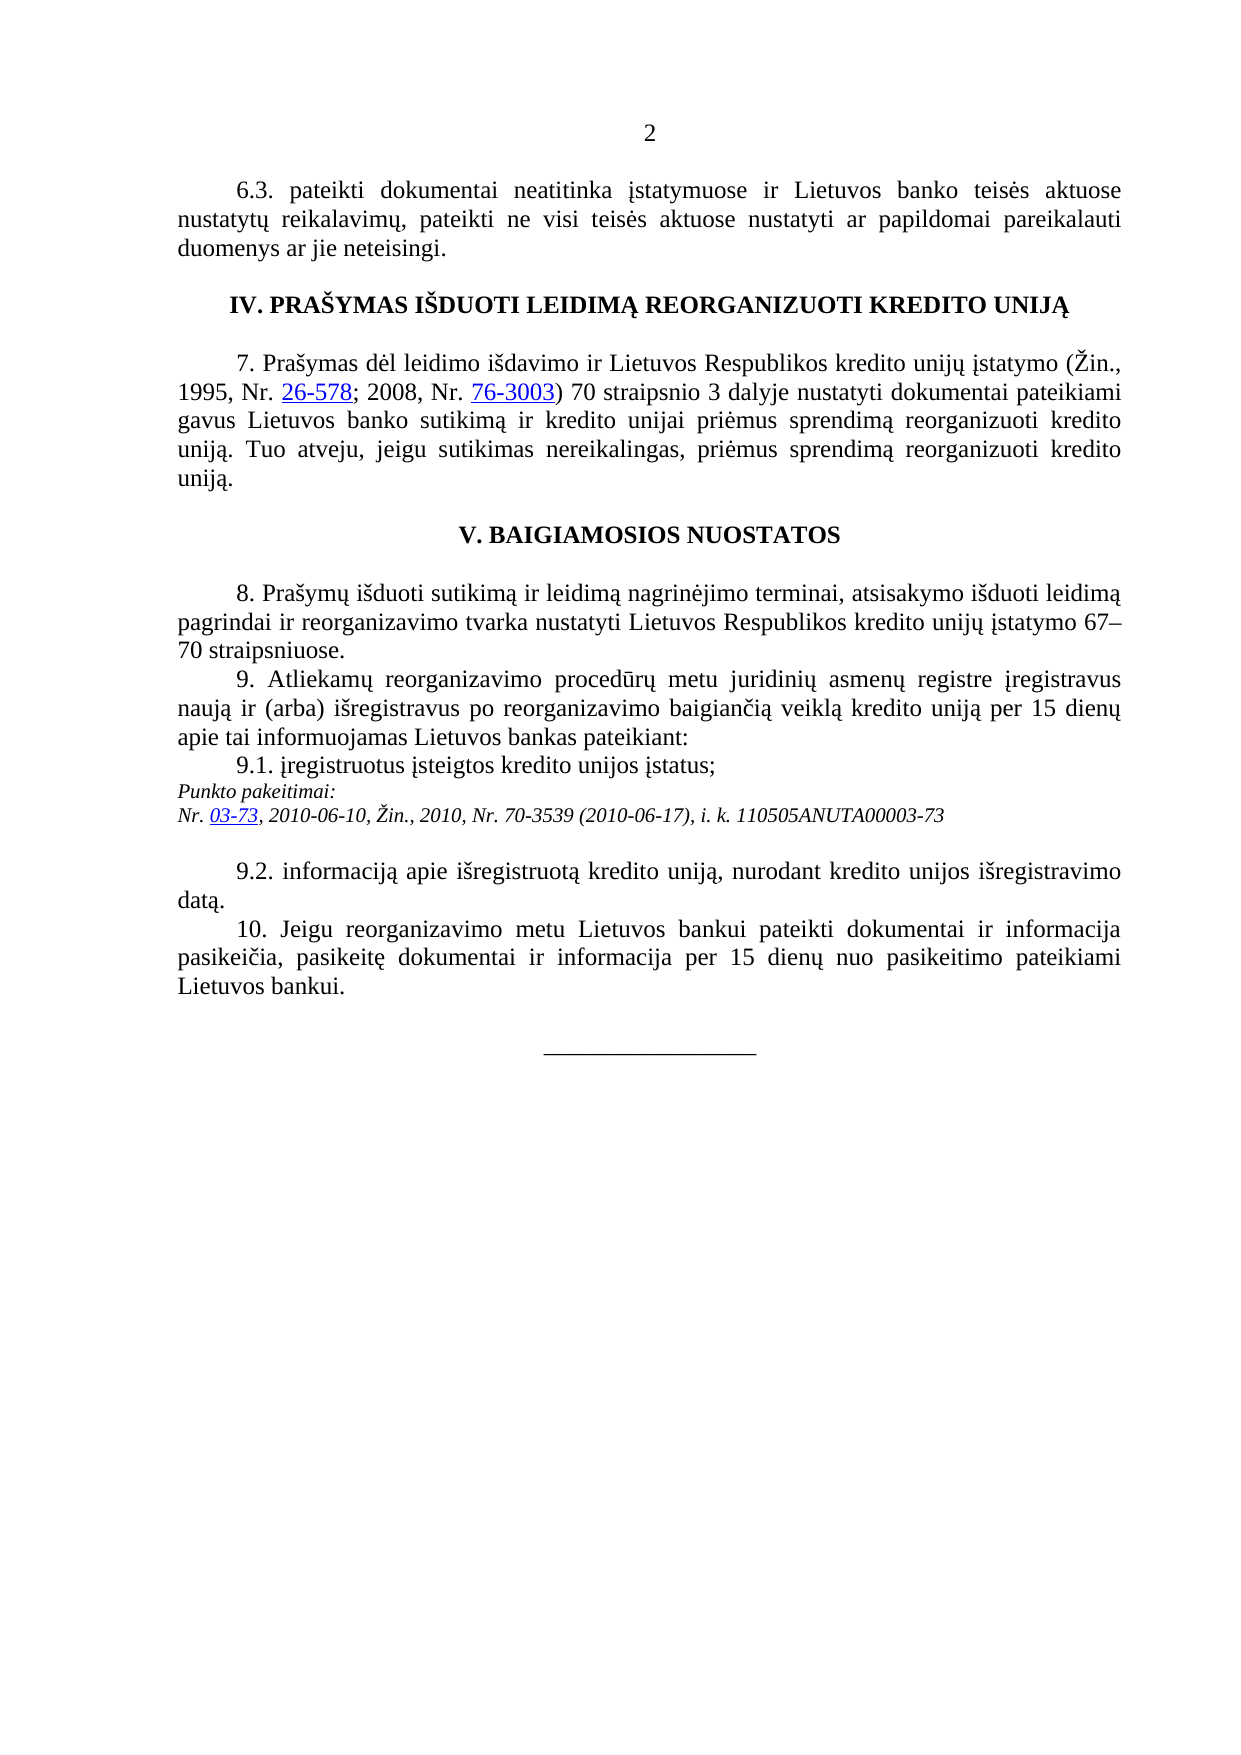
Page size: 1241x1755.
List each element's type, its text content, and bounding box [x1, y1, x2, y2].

text 9.2. informaciją apie išregistruotą kredito uniją, nurodant kredito unijos išregistravimo datą. [177, 856, 1122, 914]
text 10. Jeigu reorganizavimo metu Lietuvos bankui pateikti dokumentai ir informacija pasikeičia, pasikeitę dokumentai ir informacija per 15 dienų nuo pasikeitimo pateikiami Lietuvos bankui. [177, 914, 1122, 1000]
text 9. Atliekamų reorganizavimo procedūrų metu juridinių asmenų registre įregistravus naują ir (arba) išregistravus po reorganizavimo baigiančią veiklą kredito uniją per 15 dienų apie tai informuojamas Lietuvos bankas pateikiant: [177, 664, 1122, 751]
text 7. Prašymas dėl leidimo išdavimo ir Lietuvos Respublikos kredito unijų įstatymo (Žin., 1995, Nr. 26-578; 2008, Nr. 76-3003) 70 straipsnio 3 dalyje nustatyti dokumentai pateikiami gavus Lietuvos banko sutikimą ir kredito unijai priėmus sprendimą reorganizuoti kredito uniją. Tuo atveju, jeigu sutikimas nereikalingas, priėmus sprendimą reorganizuoti kredito uniją. [177, 348, 1122, 492]
text IV. PRAŠYMAS IŠDUOTI LEIDIMĄ REORGANIZUOTI KREDITO UNIJĄ [177, 291, 1122, 319]
text Nr. 03-73, 2010-06-10, Žin., 2010, Nr. 70-3539 (2010-06-17), i. k. 110505ANUTA00003-73 [177, 803, 1122, 827]
text 6.3. pateikti dokumentai neatitinka įstatymuose ir Lietuvos banko teisės aktuose nustatytų reikalavimų, pateikti ne visi teisės aktuose nustatyti ar papildomai pareikalauti duomenys ar jie neteisingi. [177, 176, 1122, 262]
text 9.1. įregistruotus įsteigtos kredito unijos įstatus; [177, 751, 1122, 779]
text V. BAIGIAMOSIOS NUOSTATOS [177, 521, 1122, 549]
text _________________ [177, 1029, 1122, 1057]
text 8. Prašymų išduoti sutikimą ir leidimą nagrinėjimo terminai, atsisakymo išduoti leidimą pagrindai ir reorganizavimo tvarka nustatyti Lietuvos Respublikos kredito unijų įstatymo 67–70 straipsniuose. [177, 578, 1122, 664]
text Punkto pakeitimai: [177, 779, 1122, 803]
